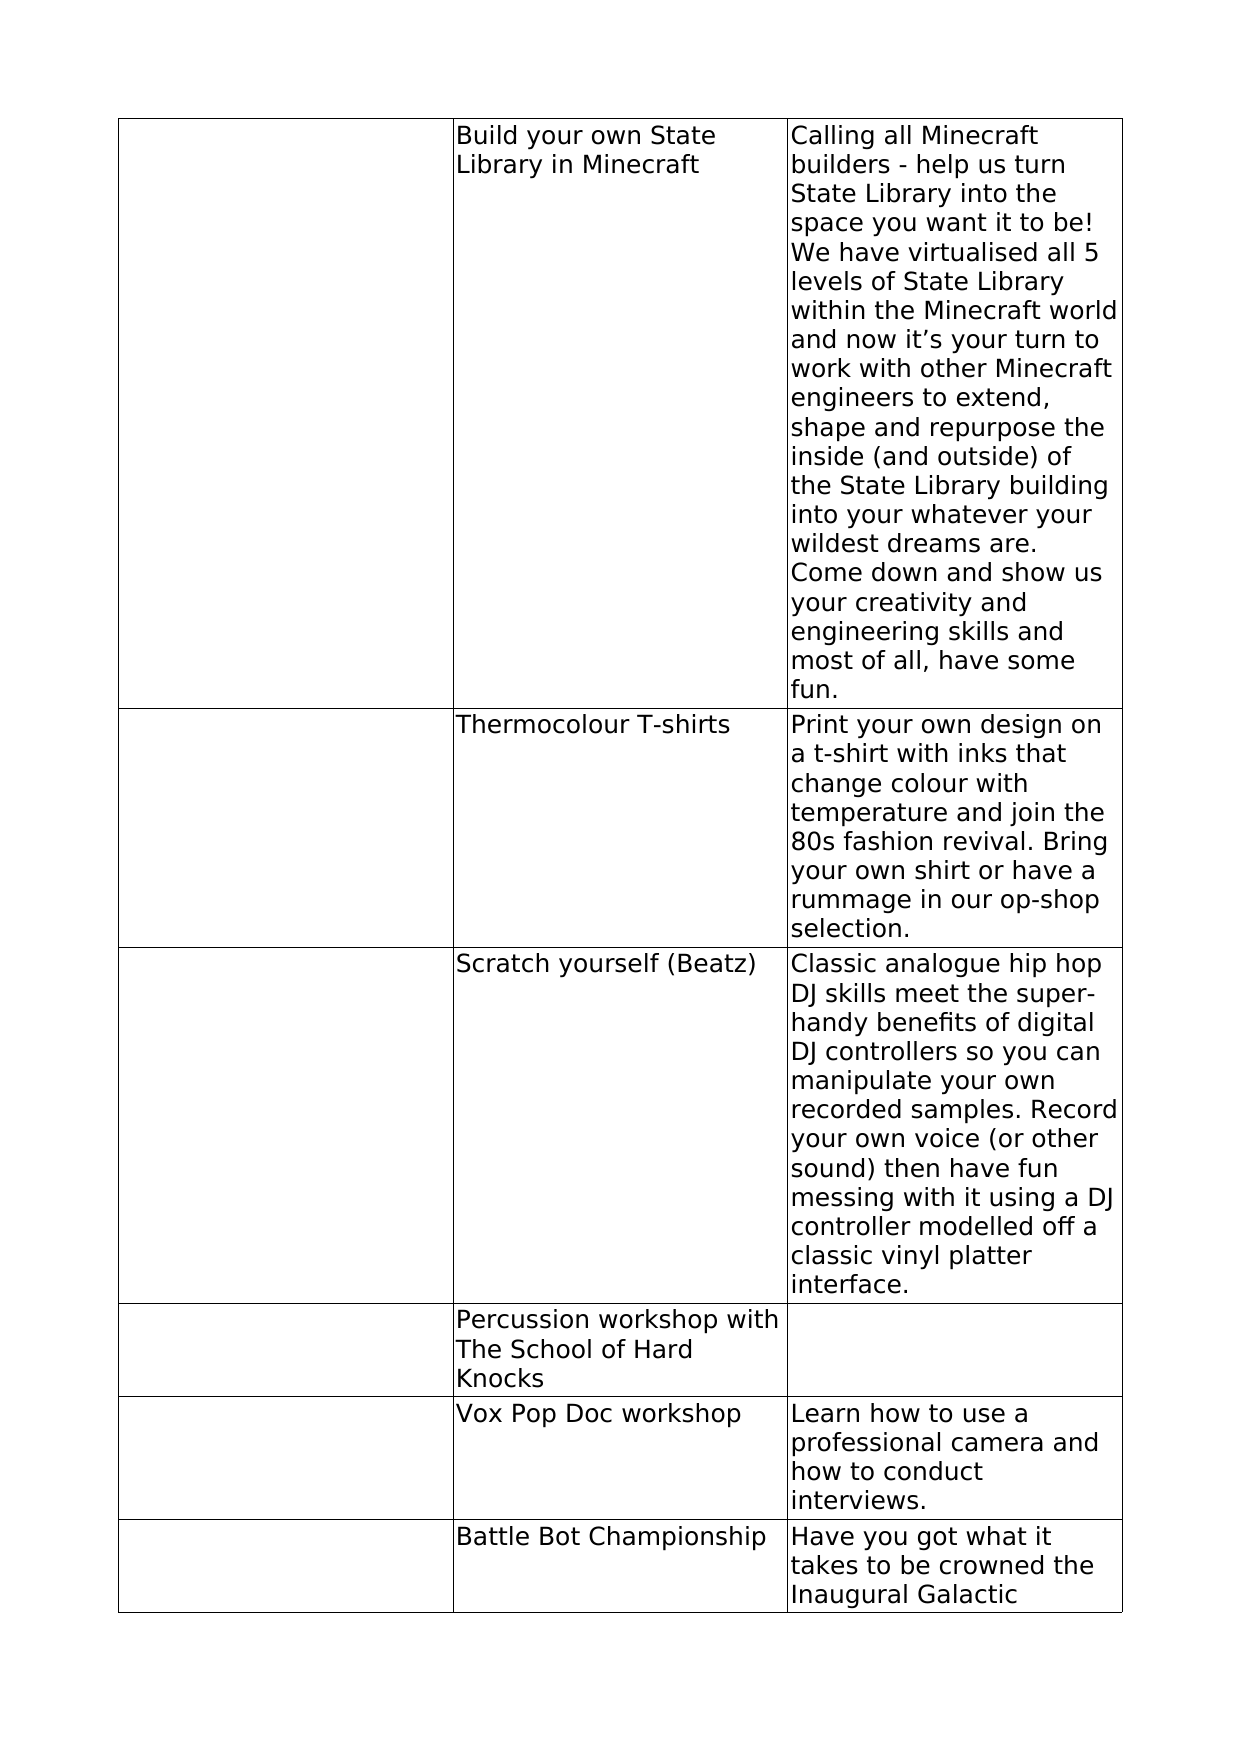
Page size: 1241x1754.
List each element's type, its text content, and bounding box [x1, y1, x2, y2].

table_cell [119, 1304, 453, 1396]
table_cell Percussion workshop with The School of Hard Knocks [454, 1304, 787, 1396]
table_cell Learn how to use a professional camera and how to conduct interviews. [788, 1397, 1122, 1519]
table_cell [119, 948, 453, 1303]
table_cell Scratch yourself (Beatz) [454, 948, 787, 1303]
table_cell Battle Bot Championship [454, 1520, 787, 1612]
table_cell [119, 709, 453, 947]
table_cell Calling all Minecraft builders - help us turn State Library into the space you want it to be! We have virtualised all 5 levels of State Library within the Minecraft world and now it’s your turn to work with other Minecraft engineers to extend, shape and repurpose the inside (and outside) of the State Library building into your whatever your wildest dreams are. Come down and show us your creativity and engineering skills and most of all, have some fun. [788, 119, 1122, 707]
table_cell [119, 1520, 453, 1612]
table_cell Vox Pop Doc workshop [454, 1397, 787, 1519]
table_cell [119, 1397, 453, 1519]
table_cell Print your own design on a t-shirt with inks that change colour with temperature and join the 80s fashion revival. Bring your own shirt or have a rummage in our op-shop selection. [788, 709, 1122, 947]
table_cell Thermocolour T-shirts [454, 709, 787, 947]
table_cell Have you got what it takes to be crowned the Inaugural Galactic [788, 1520, 1122, 1612]
table_cell [119, 119, 453, 707]
table_cell Build your own State Library in Minecraft [454, 119, 787, 707]
table_cell [788, 1304, 1122, 1396]
table_cell Classic analogue hip hop DJ skills meet the super-handy benefits of digital DJ controllers so you can manipulate your own recorded samples. Record your own voice (or other sound) then have fun messing with it using a DJ controller modelled off a classic vinyl platter interface. [788, 948, 1122, 1303]
